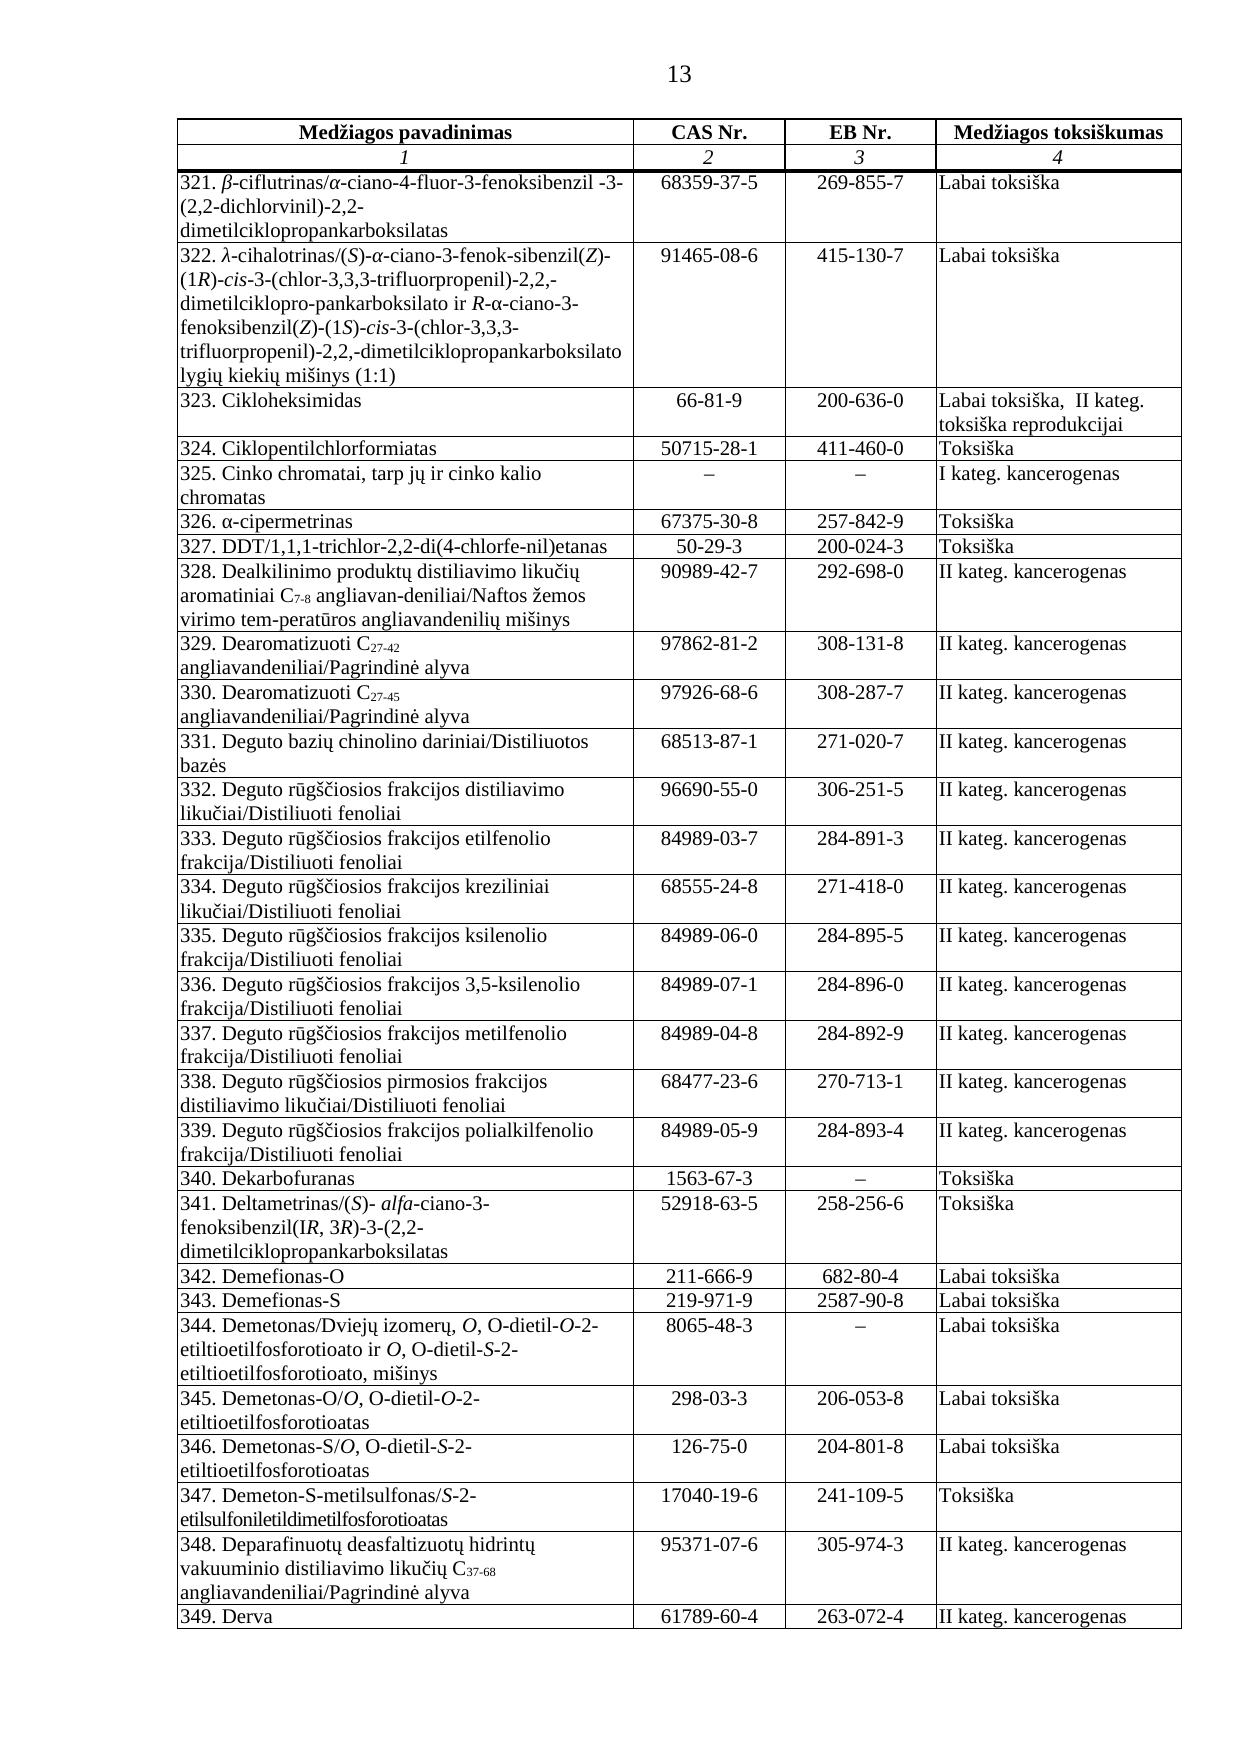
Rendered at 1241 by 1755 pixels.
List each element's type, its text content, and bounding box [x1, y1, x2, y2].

table_cell 298-03-3 [634, 1386, 785, 1434]
table_cell 1563-67-3 [634, 1167, 785, 1190]
table_cell 682-80-4 [786, 1264, 936, 1288]
table_cell 336. Deguto rūgščiosios frakcijos 3,5-ksilenolio frakcija/Distiliuoti fenoliai [178, 972, 633, 1020]
table_cell 206-053-8 [786, 1386, 936, 1434]
table_cell 2 [634, 145, 784, 169]
table_cell 308-131-8 [786, 632, 936, 679]
table_header Medžiagos pavadinimas [178, 120, 633, 144]
table_cell II kateg. kancerogenas [937, 972, 1181, 1020]
table_header CAS Nr. [634, 120, 784, 144]
table_cell 306-251-5 [786, 778, 936, 825]
table_cell 126-75-0 [634, 1435, 785, 1482]
table_cell 50715-28-1 [634, 437, 785, 460]
table_cell 345. Demetonas-O/O, O-dietil-O-2-etiltioetilfosforotioatas [178, 1386, 633, 1434]
table_cell 327. DDT/1,1,1-trichlor-2,2-di(4-chlorfe-nil)etanas [178, 535, 633, 558]
table_cell 68555-24-8 [634, 875, 785, 923]
table_cell 331. Deguto bazių chinolino dariniai/Distiliuotos bazės [178, 729, 633, 777]
table_cell 333. Deguto rūgščiosios frakcijos etilfenolio frakcija/Distiliuoti fenoliai [178, 826, 633, 874]
table_cell 263-072-4 [786, 1605, 936, 1628]
table_cell 271-020-7 [786, 729, 936, 777]
table_cell 211-666-9 [634, 1264, 785, 1288]
table_cell – [634, 461, 785, 509]
table_cell 329. Dearomatizuoti C27-42 angliavandeniliai/Pagrindinė alyva [178, 632, 633, 679]
table_cell 4 [937, 145, 1181, 169]
table_cell 95371-07-6 [634, 1532, 785, 1604]
table_cell 326. α-cipermetrinas [178, 510, 633, 533]
table_cell 284-893-4 [786, 1118, 936, 1166]
table_cell 347. Demeton-S-metilsulfonas/S-2-etilsulfoniletildimetilfosforotioatas [178, 1483, 633, 1531]
table_cell 271-418-0 [786, 875, 936, 923]
table_cell Labai toksiška [937, 243, 1181, 387]
table_cell 346. Demetonas-S/O, O-dietil-S-2-etiltioetilfosforotioatas [178, 1435, 633, 1482]
table_cell II kateg. kancerogenas [937, 1532, 1181, 1604]
table_cell 343. Demefionas-S [178, 1289, 633, 1312]
table_cell 241-109-5 [786, 1483, 936, 1531]
table_cell 67375-30-8 [634, 510, 785, 533]
table_cell 84989-07-1 [634, 972, 785, 1020]
table_cell II kateg. kancerogenas [937, 1021, 1181, 1068]
table_cell – [786, 1167, 936, 1190]
table_cell II kateg. kancerogenas [937, 1118, 1181, 1166]
table_cell II kateg. kancerogenas [937, 924, 1181, 971]
table_cell 305-974-3 [786, 1532, 936, 1604]
table_cell 269-855-7 [786, 173, 936, 242]
table_cell Toksiška [937, 1191, 1181, 1263]
table_cell 3 [786, 145, 935, 169]
table_cell 52918-63-5 [634, 1191, 785, 1263]
table_cell 321. β-ciflutrinas/α-ciano-4-fluor-3-fenoksibenzil -3-(2,2-dichlorvinil)-2,2-dimetilciklopropankarboksilatas [178, 173, 633, 242]
table_cell Labai toksiška [937, 1435, 1181, 1482]
table_cell Toksiška [937, 510, 1181, 533]
table_cell 68513-87-1 [634, 729, 785, 777]
table_cell 341. Deltametrinas/(S)- alfa-ciano-3-fenoksibenzil(IR, 3R)-3-(2,2-dimetilciklopropankarboksilatas [178, 1191, 633, 1263]
table_cell 411-460-0 [786, 437, 936, 460]
table_cell 335. Deguto rūgščiosios frakcijos ksilenolio frakcija/Distiliuoti fenoliai [178, 924, 633, 971]
table_cell Toksiška [937, 437, 1181, 460]
table_cell 334. Deguto rūgščiosios frakcijos kreziliniai likučiai/Distiliuoti fenoliai [178, 875, 633, 923]
table_cell 340. Dekarbofuranas [178, 1167, 633, 1190]
table_cell II kateg. kancerogenas [937, 826, 1181, 874]
table_cell II kateg. kancerogenas [937, 875, 1181, 923]
table_cell 84989-05-9 [634, 1118, 785, 1166]
table_cell 415-130-7 [786, 243, 936, 387]
table_cell 84989-03-7 [634, 826, 785, 874]
table_cell 68477-23-6 [634, 1070, 785, 1117]
table_cell 308-287-7 [786, 680, 936, 728]
table_cell II kateg. kancerogenas [937, 680, 1181, 728]
table_cell 323. Cikloheksimidas [178, 388, 633, 436]
table_cell II kateg. kancerogenas [937, 729, 1181, 777]
table_cell 324. Ciklopentilchlorformiatas [178, 437, 633, 460]
table_header EB Nr. [786, 120, 935, 144]
table_cell 284-892-9 [786, 1021, 936, 1068]
table_cell 284-895-5 [786, 924, 936, 971]
table_cell Labai toksiška, II kateg. toksiška reprodukcijai [937, 388, 1181, 436]
table_cell 68359-37-5 [634, 173, 785, 242]
table_cell 91465-08-6 [634, 243, 785, 387]
table_cell 50-29-3 [634, 535, 785, 558]
table_cell 328. Dealkilinimo produktų distiliavimo likučių aromatiniai C7-8 angliavan-deniliai/Naftos žemos virimo tem-peratūros angliavandenilių mišinys [178, 559, 633, 631]
table_cell 339. Deguto rūgščiosios frakcijos polialkilfenolio frakcija/Distiliuoti fenoliai [178, 1118, 633, 1166]
table_cell 337. Deguto rūgščiosios frakcijos metilfenolio frakcija/Distiliuoti fenoliai [178, 1021, 633, 1068]
table_cell 332. Deguto rūgščiosios frakcijos distiliavimo likučiai/Distiliuoti fenoliai [178, 778, 633, 825]
table_cell Labai toksiška [937, 1264, 1181, 1288]
table_cell 84989-06-0 [634, 924, 785, 971]
table_cell 349. Derva [178, 1605, 633, 1628]
table_cell Labai toksiška [937, 173, 1181, 242]
table_cell – [786, 461, 936, 509]
table_cell 292-698-0 [786, 559, 936, 631]
table_cell 97862-81-2 [634, 632, 785, 679]
table_cell 219-971-9 [634, 1289, 785, 1312]
table_cell 284-896-0 [786, 972, 936, 1020]
table_cell Toksiška [937, 1483, 1181, 1531]
table_cell Toksiška [937, 1167, 1181, 1190]
table_cell 325. Cinko chromatai, tarp jų ir cinko kalio chromatas [178, 461, 633, 509]
table_cell Labai toksiška [937, 1289, 1181, 1312]
table_cell 97926-68-6 [634, 680, 785, 728]
table_header Medžiagos toksiškumas [937, 120, 1181, 144]
table_cell 322. λ-cihalotrinas/(S)-α-ciano-3-fenok-sibenzil(Z)-(1R)-cis-3-(chlor-3,3,3-trifluorpropenil)-2,2,-dimetilciklopro-pankarboksilato ir R-α-ciano-3-fenoksibenzil(Z)-(1S)-cis-3-(chlor-3,3,3-trifluorpropenil)-2,2,-dimetilciklopropankarboksilato lygių kiekių mišinys (1:1) [178, 243, 633, 387]
table_cell 96690-55-0 [634, 778, 785, 825]
table_cell 342. Demefionas-O [178, 1264, 633, 1288]
table_cell II kateg. kancerogenas [937, 778, 1181, 825]
table_cell 1 [178, 145, 633, 169]
table_cell 200-636-0 [786, 388, 936, 436]
table_cell 8065-48-3 [634, 1313, 785, 1385]
table_cell 344. Demetonas/Dviejų izomerų, O, O-dietil-O-2-etiltioetilfosforotioato ir O, O-dietil-S-2-etiltioetilfosforotioato, mišinys [178, 1313, 633, 1385]
table_cell 284-891-3 [786, 826, 936, 874]
table_cell II kateg. kancerogenas [937, 1070, 1181, 1117]
table_cell 61789-60-4 [634, 1605, 785, 1628]
table_cell Labai toksiška [937, 1386, 1181, 1434]
table_cell 338. Deguto rūgščiosios pirmosios frakcijos distiliavimo likučiai/Distiliuoti fenoliai [178, 1070, 633, 1117]
table_cell 257-842-9 [786, 510, 936, 533]
table_cell 200-024-3 [786, 535, 936, 558]
table_cell – [786, 1313, 936, 1385]
table_cell 90989-42-7 [634, 559, 785, 631]
table_cell I kateg. kancerogenas [937, 461, 1181, 509]
table_cell Toksiška [937, 535, 1181, 558]
table_cell 258-256-6 [786, 1191, 936, 1263]
table_cell Labai toksiška [937, 1313, 1181, 1385]
table_cell 330. Dearomatizuoti C27-45 angliavandeniliai/Pagrindinė alyva [178, 680, 633, 728]
table_cell II kateg. kancerogenas [937, 632, 1181, 679]
table_cell 84989-04-8 [634, 1021, 785, 1068]
table_cell 348. Deparafinuotų deasfaltizuotų hidrintų vakuuminio distiliavimo likučių C37-68 angliavandeniliai/Pagrindinė alyva [178, 1532, 633, 1604]
table_cell 270-713-1 [786, 1070, 936, 1117]
table_cell 66-81-9 [634, 388, 785, 436]
table_cell II kateg. kancerogenas [937, 1605, 1181, 1628]
table_cell 2587-90-8 [786, 1289, 936, 1312]
table_cell 17040-19-6 [634, 1483, 785, 1531]
table_cell 204-801-8 [786, 1435, 936, 1482]
table_cell II kateg. kancerogenas [937, 559, 1181, 631]
